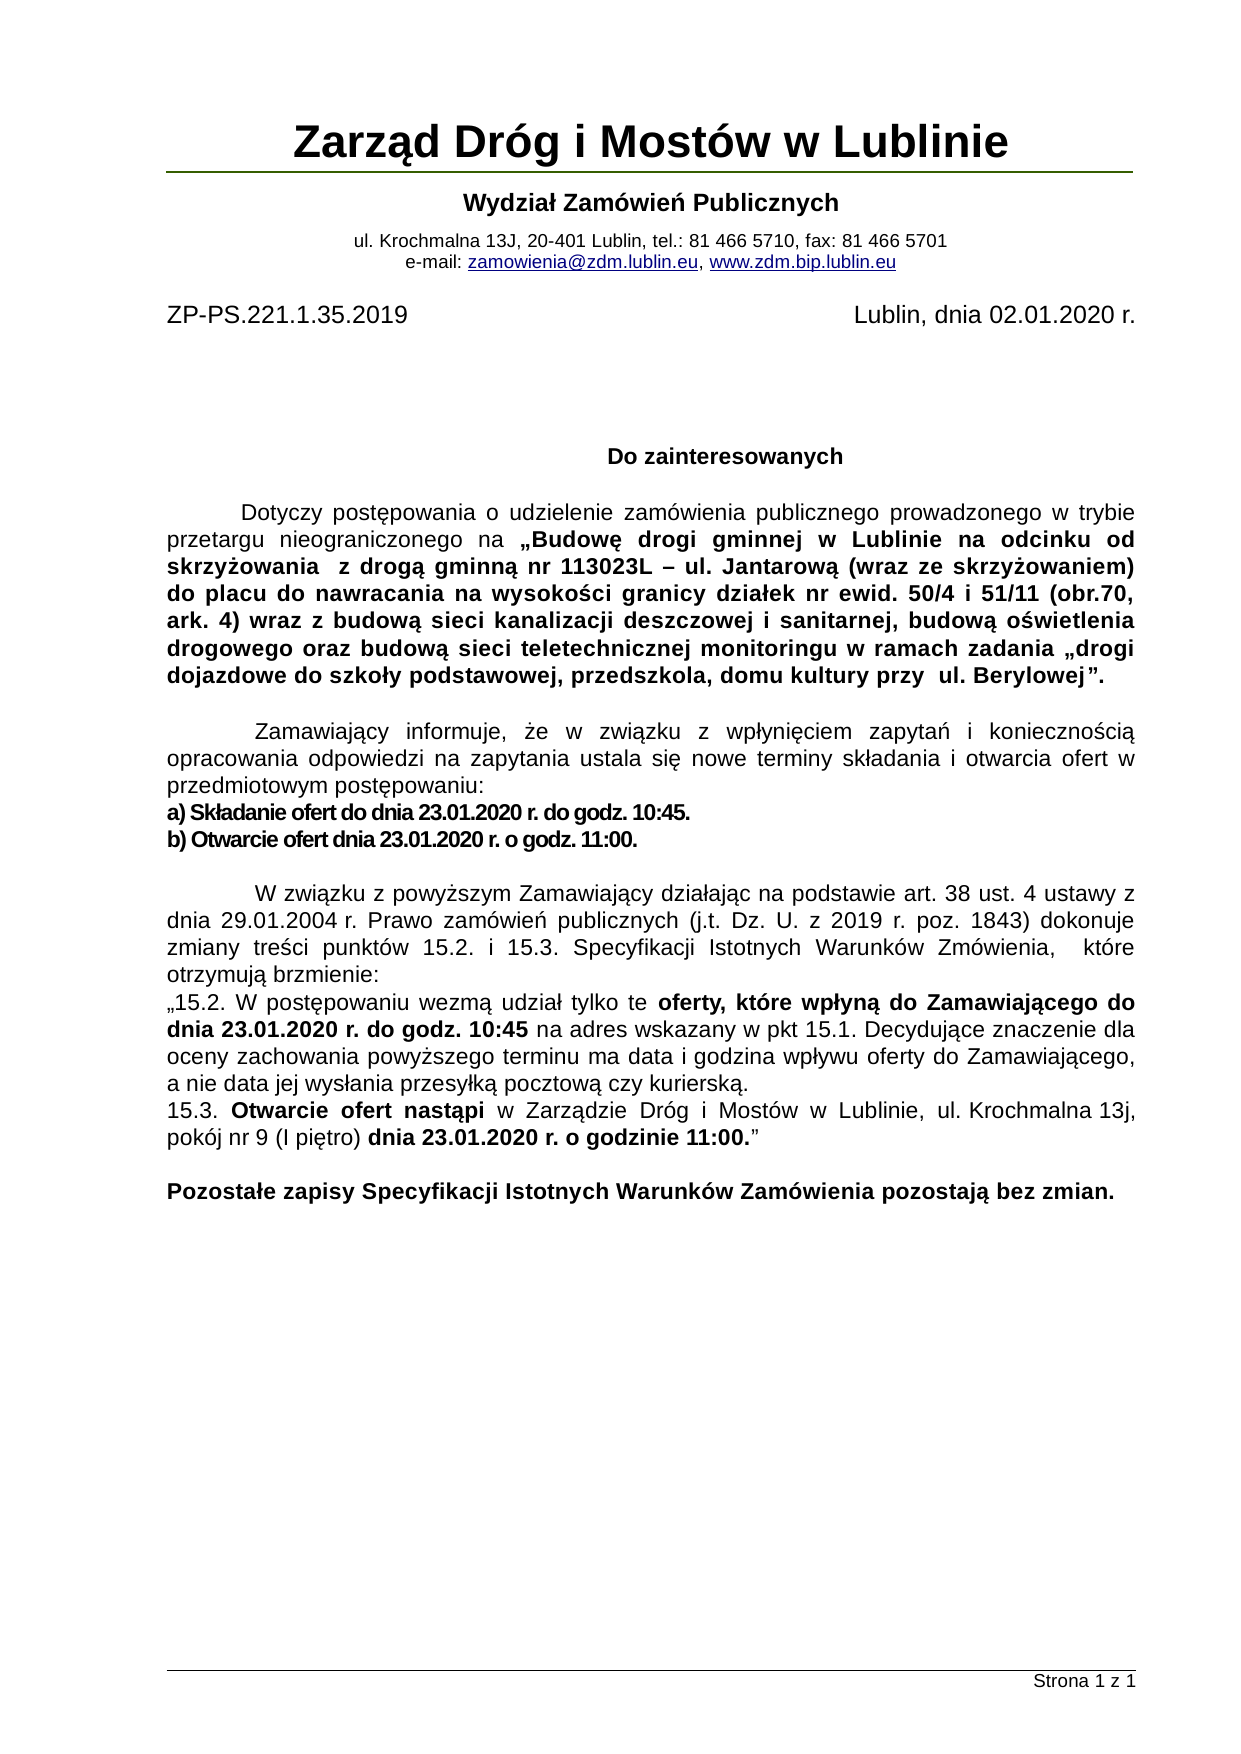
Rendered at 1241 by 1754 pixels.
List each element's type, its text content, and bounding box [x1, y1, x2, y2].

text Do zainteresowanych [167, 442, 1136, 498]
text Dotyczy postępowania o udzielenie zamówienia publicznego prowadzonego w trybie przetargu nieograniczonego na „Budowę drogi gminnej w Lublinie na odcinku od skrzyżowania z drogą gminną nr 113023L – ul. Jantarową (wraz ze skrzyżowaniem) do placu do nawracania na wysokości granicy działek nr ewid. 50/4 i 51/11 (obr.70, ark. 4) wraz z budową sieci kanalizacji deszczowej i sanitarnej, budową oświetlenia drogowego oraz budową sieci teletechnicznej monitoringu w ramach zadania „drogi dojazdowe do szkoły podstawowej, przedszkola, domu kultury przy ul. Berylowej”. [167, 498, 1136, 688]
text „15.2. W postępowaniu wezmą udział tylko te oferty, które wpłyną do Zamawiającego do dnia 23.01.2020 r. do godz. 10:45 na adres wskazany w pkt 15.1. Decydujące znaczenie dla oceny zachowania powyższego terminu ma data i godzina wpływu oferty do Zamawiającego, a nie data jej wysłania przesyłką pocztową czy kurierską. [167, 988, 1136, 1096]
text Pozostałe zapisy Specyfikacji Istotnych Warunków Zamówienia pozostają bez zmian. [167, 1177, 1136, 1204]
text b) Otwarcie ofert dnia 23.01.2020 r. o godz. 11:00. [167, 825, 1136, 852]
text a) Składanie ofert do dnia 23.01.2020 r. do godz. 10:45. [167, 798, 1136, 825]
text W związku z powyższym Zamawiający działając na podstawie art. 38 ust. 4 ustawy z dnia 29.01.2004 r. Prawo zamówień publicznych (j.t. Dz. U. z 2019 r. poz. 1843) dokonuje zmiany treści punktów 15.2. i 15.3. Specyfikacji Istotnych Warunków Zmówienia, które otrzymują brzmienie: [167, 879, 1136, 988]
text Zamawiający informuje, że w związku z wpłynięciem zapytań i koniecznością opracowania odpowiedzi na zapytania ustala się nowe terminy składania i otwarcia ofert w przedmiotowym postępowaniu: [167, 717, 1136, 798]
text 15.3. Otwarcie ofert nastąpi w Zarządzie Dróg i Mostów w Lublinie, ul. Krochmalna 13j, pokój nr 9 (I piętro) dnia 23.01.2020 r. o godzinie 11:00.” [167, 1096, 1136, 1150]
